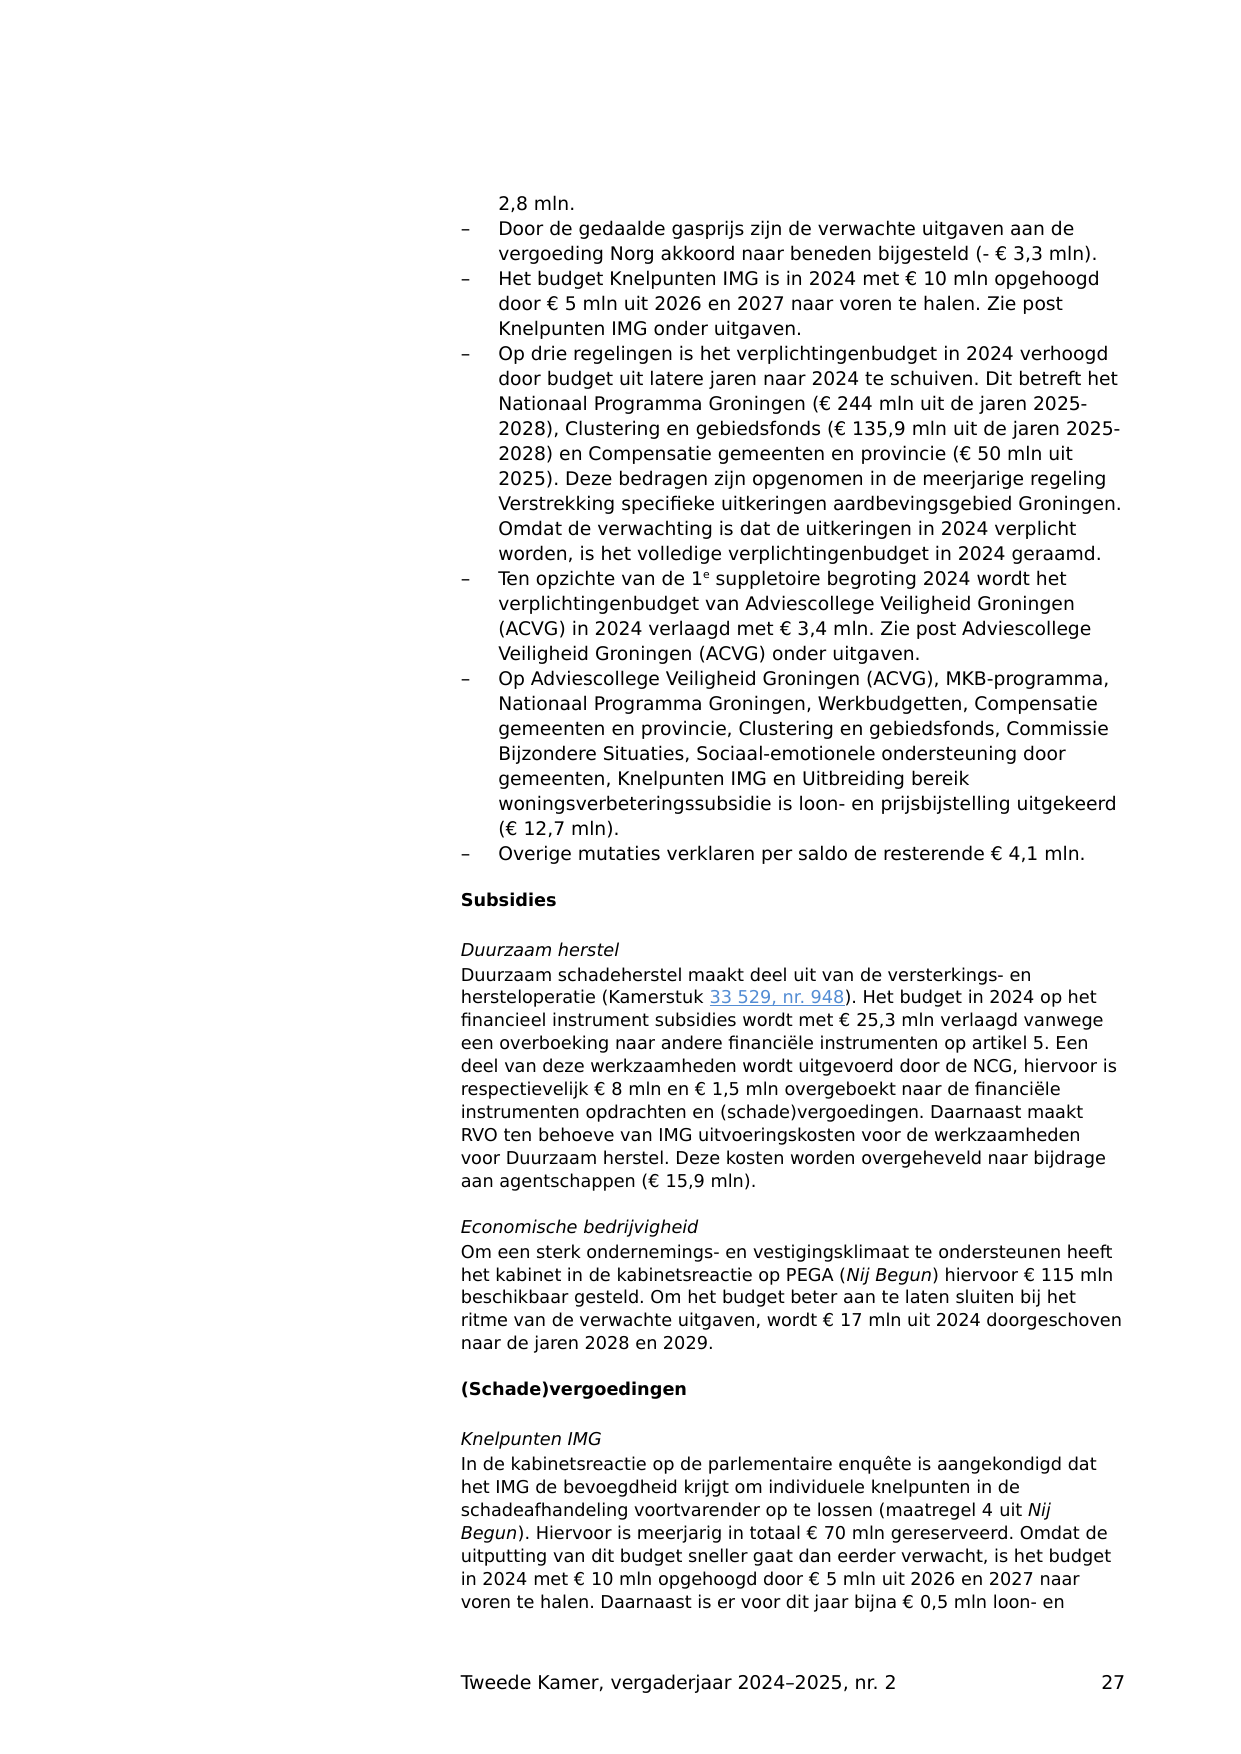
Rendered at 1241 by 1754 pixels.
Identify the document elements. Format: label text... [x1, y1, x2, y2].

list 2,8 mln. [461, 191, 1125, 216]
text Economische bedrijvigheid [461, 1215, 1125, 1238]
list Door de gedaalde gasprĳs zĳn de verwachte uitgaven aan de vergoeding Norg akkoord naar beneden bĳgesteld (- € 3,3 mln). [461, 216, 1125, 266]
text Duurzaam herstel [461, 938, 1125, 961]
list Ten opzichte van de 1e suppletoire begroting 2024 wordt het verplichtingenbudget van Adviescollege Veiligheid Groningen (ACVG) in 2024 verlaagd met € 3,4 mln. Zie post Adviescollege Veiligheid Groningen (ACVG) onder uitgaven. [461, 566, 1125, 666]
text Duurzaam schadeherstel maakt deel uit van de versterkings- en hersteloperatie (Kamerstuk 33 529, nr. 948). Het budget in 2024 op het financieel instrument subsidies wordt met € 25,3 mln verlaagd vanwege een overboeking naar andere financiële instrumenten op artikel 5. Een deel van deze werkzaamheden wordt uitgevoerd door de NCG, hiervoor is respectievelijk € 8 mln en € 1,5 mln overgeboekt naar de financiële instrumenten opdrachten en (schade)vergoedingen. Daarnaast maakt RVO ten behoeve van IMG uitvoeringskosten voor de werkzaamheden voor Duurzaam herstel. Deze kosten worden overgeheveld naar bijdrage aan agentschappen (€ 15,9 mln). [461, 963, 1125, 1192]
list Overige mutaties verklaren per saldo de resterende € 4,1 mln. [461, 841, 1125, 866]
text (Schade)vergoedingen [461, 1377, 1125, 1400]
text Om een sterk ondernemings- en vestigingsklimaat te ondersteunen heeft het kabinet in de kabinetsreactie op PEGA (Nĳ Begun) hiervoor € 115 mln beschikbaar gesteld. Om het budget beter aan te laten sluiten bij het ritme van de verwachte uitgaven, wordt € 17 mln uit 2024 doorgeschoven naar de jaren 2028 en 2029. [461, 1240, 1125, 1354]
text Subsidies [461, 888, 1125, 911]
text Knelpunten IMG [461, 1427, 1125, 1450]
list Op drie regelingen is het verplichtingenbudget in 2024 verhoogd door budget uit latere jaren naar 2024 te schuiven. Dit betreft het Nationaal Programma Groningen (€ 244 mln uit de jaren 2025-2028), Clustering en gebiedsfonds (€ 135,9 mln uit de jaren 2025-2028) en Compensatie gemeenten en provincie (€ 50 mln uit 2025). Deze bedragen zijn opgenomen in de meerjarige regeling Verstrekking specifieke uitkeringen aardbevingsgebied Groningen. Omdat de verwachting is dat de uitkeringen in 2024 verplicht worden, is het volledige verplichtingenbudget in 2024 geraamd. [461, 341, 1125, 566]
list Op Adviescollege Veiligheid Groningen (ACVG), MKB-programma, Nationaal Programma Groningen, Werkbudgetten, Compensatie gemeenten en provincie, Clustering en gebiedsfonds, Commissie Bijzondere Situaties, Sociaal-emotionele ondersteuning door gemeenten, Knelpunten IMG en Uitbreiding bereik woningsverbeteringssubsidie is loon- en prijsbijstelling uitgekeerd (€ 12,7 mln). [461, 666, 1125, 841]
text In de kabinetsreactie op de parlementaire enquête is aangekondigd dat het IMG de bevoegdheid krĳgt om individuele knelpunten in de schadeafhandeling voortvarender op te lossen (maatregel 4 uit Nĳ Begun). Hiervoor is meerjarig in totaal € 70 mln gereserveerd. Omdat de uitputting van dit budget sneller gaat dan eerder verwacht, is het budget in 2024 met € 10 mln opgehoogd door € 5 mln uit 2026 en 2027 naar voren te halen. Daarnaast is er voor dit jaar bijna € 0,5 mln loon- en [461, 1452, 1125, 1613]
list Het budget Knelpunten IMG is in 2024 met € 10 mln opgehoogd door € 5 mln uit 2026 en 2027 naar voren te halen. Zie post Knelpunten IMG onder uitgaven. [461, 266, 1125, 341]
